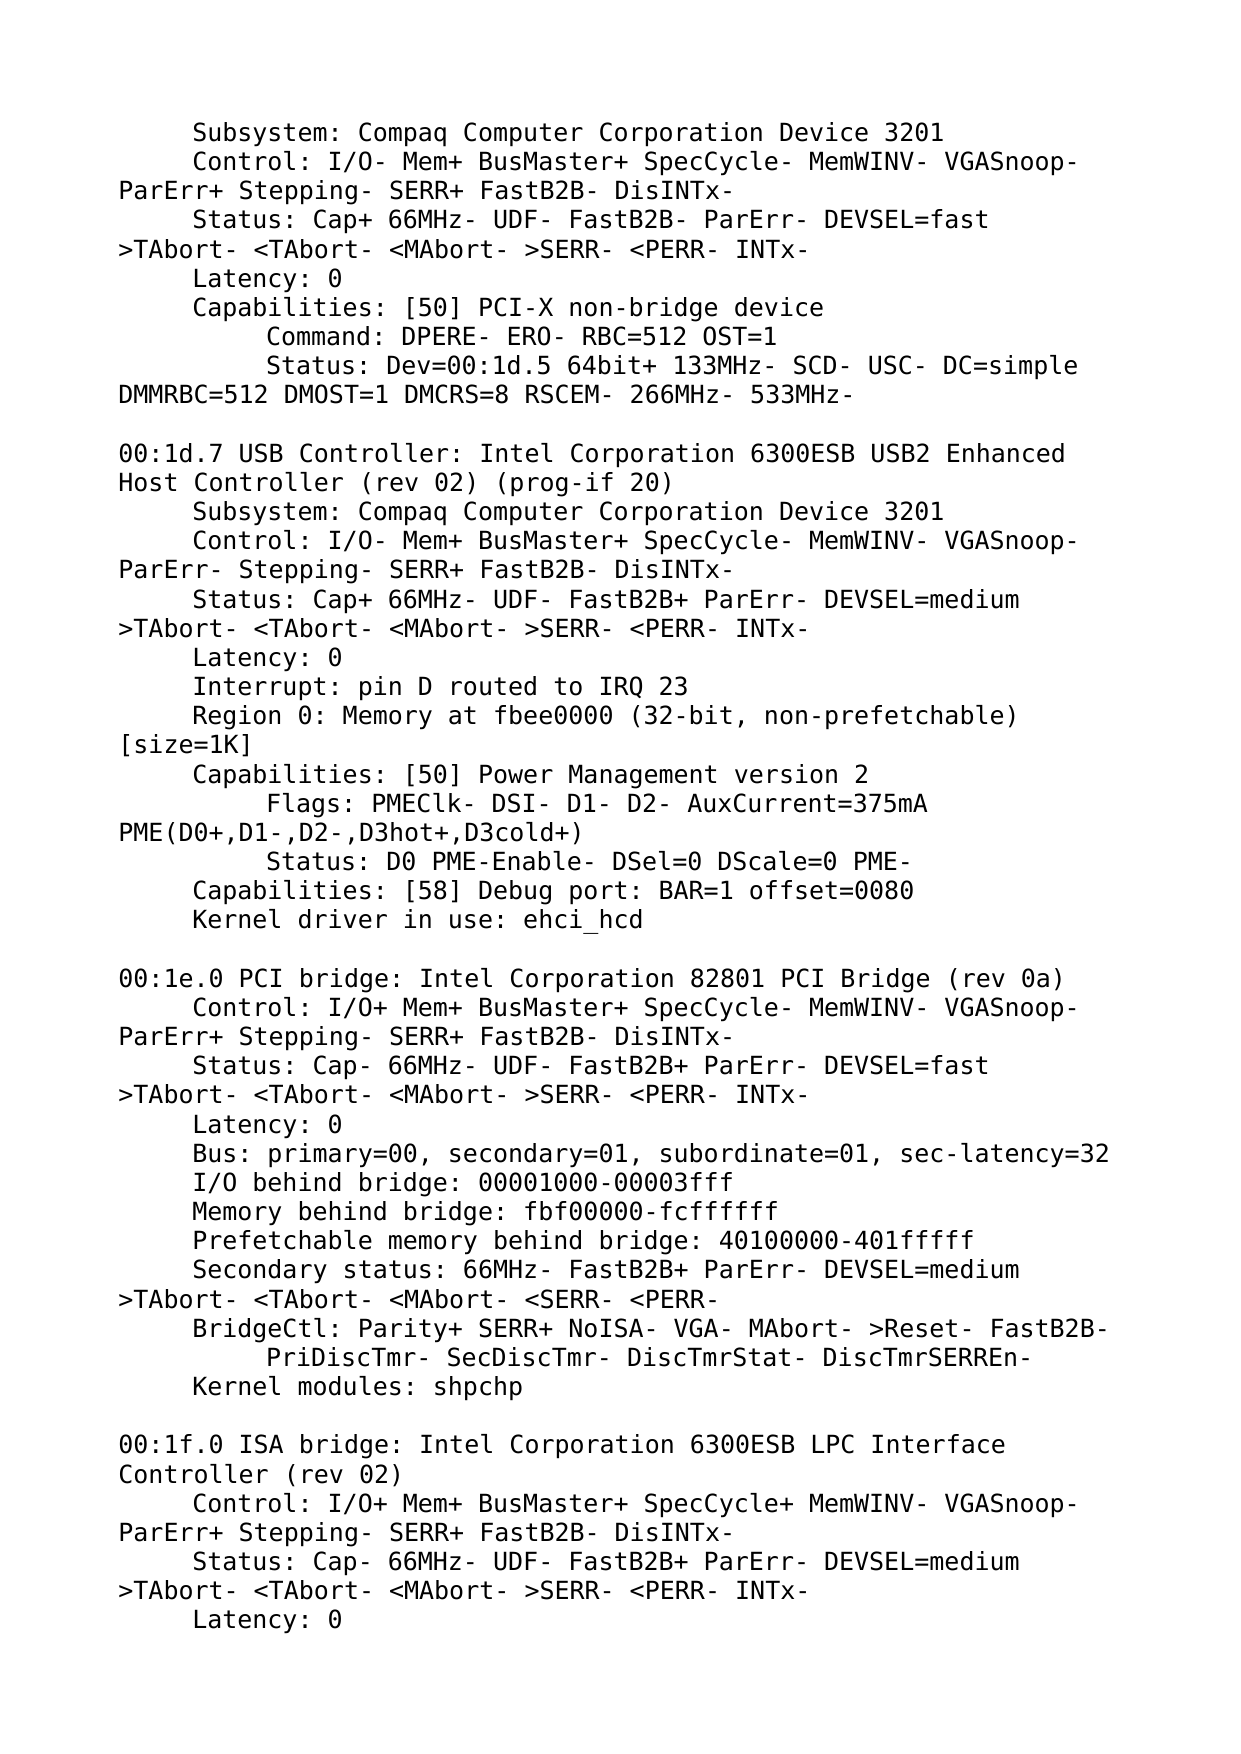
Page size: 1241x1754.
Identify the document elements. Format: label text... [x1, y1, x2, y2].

text Subsystem: Compaq Computer Corporation Device 3201 Control: I/O- Mem+ BusMaster+ SpecCycle- MemWINV- VGASnoop- ParErr+ Stepping- SERR+ FastB2B- DisINTx- Status: Cap+ 66MHz- UDF- FastB2B- ParErr- DEVSEL=fast >TAbort- <TAbort- <MAbort- >SERR- <PERR- INTx- Latency: 0 Capabilities: [50] PCI-X non-bridge device Command: DPERE- ERO- RBC=512 OST=1 Status: Dev=00:1d.5 64bit+ 133MHz- SCD- USC- DC=simple DMMRBC=512 DMOST=1 DMCRS=8 RSCEM- 266MHz- 533MHz- 00:1d.7 USB Controller: Intel Corporation 6300ESB USB2 Enhanced Host Controller (rev 02) (prog-if 20) Subsystem: Compaq Computer Corporation Device 3201 Control: I/O- Mem+ BusMaster+ SpecCycle- MemWINV- VGASnoop- ParErr- Stepping- SERR+ FastB2B- DisINTx- Status: Cap+ 66MHz- UDF- FastB2B+ ParErr- DEVSEL=medium >TAbort- <TAbort- <MAbort- >SERR- <PERR- INTx- Latency: 0 Interrupt: pin D routed to IRQ 23 Region 0: Memory at fbee0000 (32-bit, non-prefetchable) [size=1K] Capabilities: [50] Power Management version 2 Flags: PMEClk- DSI- D1- D2- AuxCurrent=375mA PME(D0+,D1-,D2-,D3hot+,D3cold+) Status: D0 PME-Enable- DSel=0 DScale=0 PME- Capabilities: [58] Debug port: BAR=1 offset=0080 Kernel driver in use: ehci_hcd 00:1e.0 PCI bridge: Intel Corporation 82801 PCI Bridge (rev 0a) Control: I/O+ Mem+ BusMaster+ SpecCycle- MemWINV- VGASnoop- ParErr+ Stepping- SERR+ FastB2B- DisINTx- Status: Cap- 66MHz- UDF- FastB2B+ ParErr- DEVSEL=fast >TAbort- <TAbort- <MAbort- >SERR- <PERR- INTx- Latency: 0 Bus: primary=00, secondary=01, subordinate=01, sec-latency=32 I/O behind bridge: 00001000-00003fff Memory behind bridge: fbf00000-fcffffff Prefetchable memory behind bridge: 40100000-401fffff Secondary status: 66MHz- FastB2B+ ParErr- DEVSEL=medium >TAbort- <TAbort- <MAbort- <SERR- <PERR- BridgeCtl: Parity+ SERR+ NoISA- VGA- MAbort- >Reset- FastB2B- PriDiscTmr- SecDiscTmr- DiscTmrStat- DiscTmrSERREn- Kernel modules: shpchp 00:1f.0 ISA bridge: Intel Corporation 6300ESB LPC Interface Controller (rev 02) Control: I/O+ Mem+ BusMaster+ SpecCycle+ MemWINV- VGASnoop- ParErr+ Stepping- SERR+ FastB2B- DisINTx- Status: Cap- 66MHz- UDF- FastB2B+ ParErr- DEVSEL=medium >TAbort- <TAbort- <MAbort- >SERR- <PERR- INTx- Latency: 0 [118, 118, 1122, 1635]
